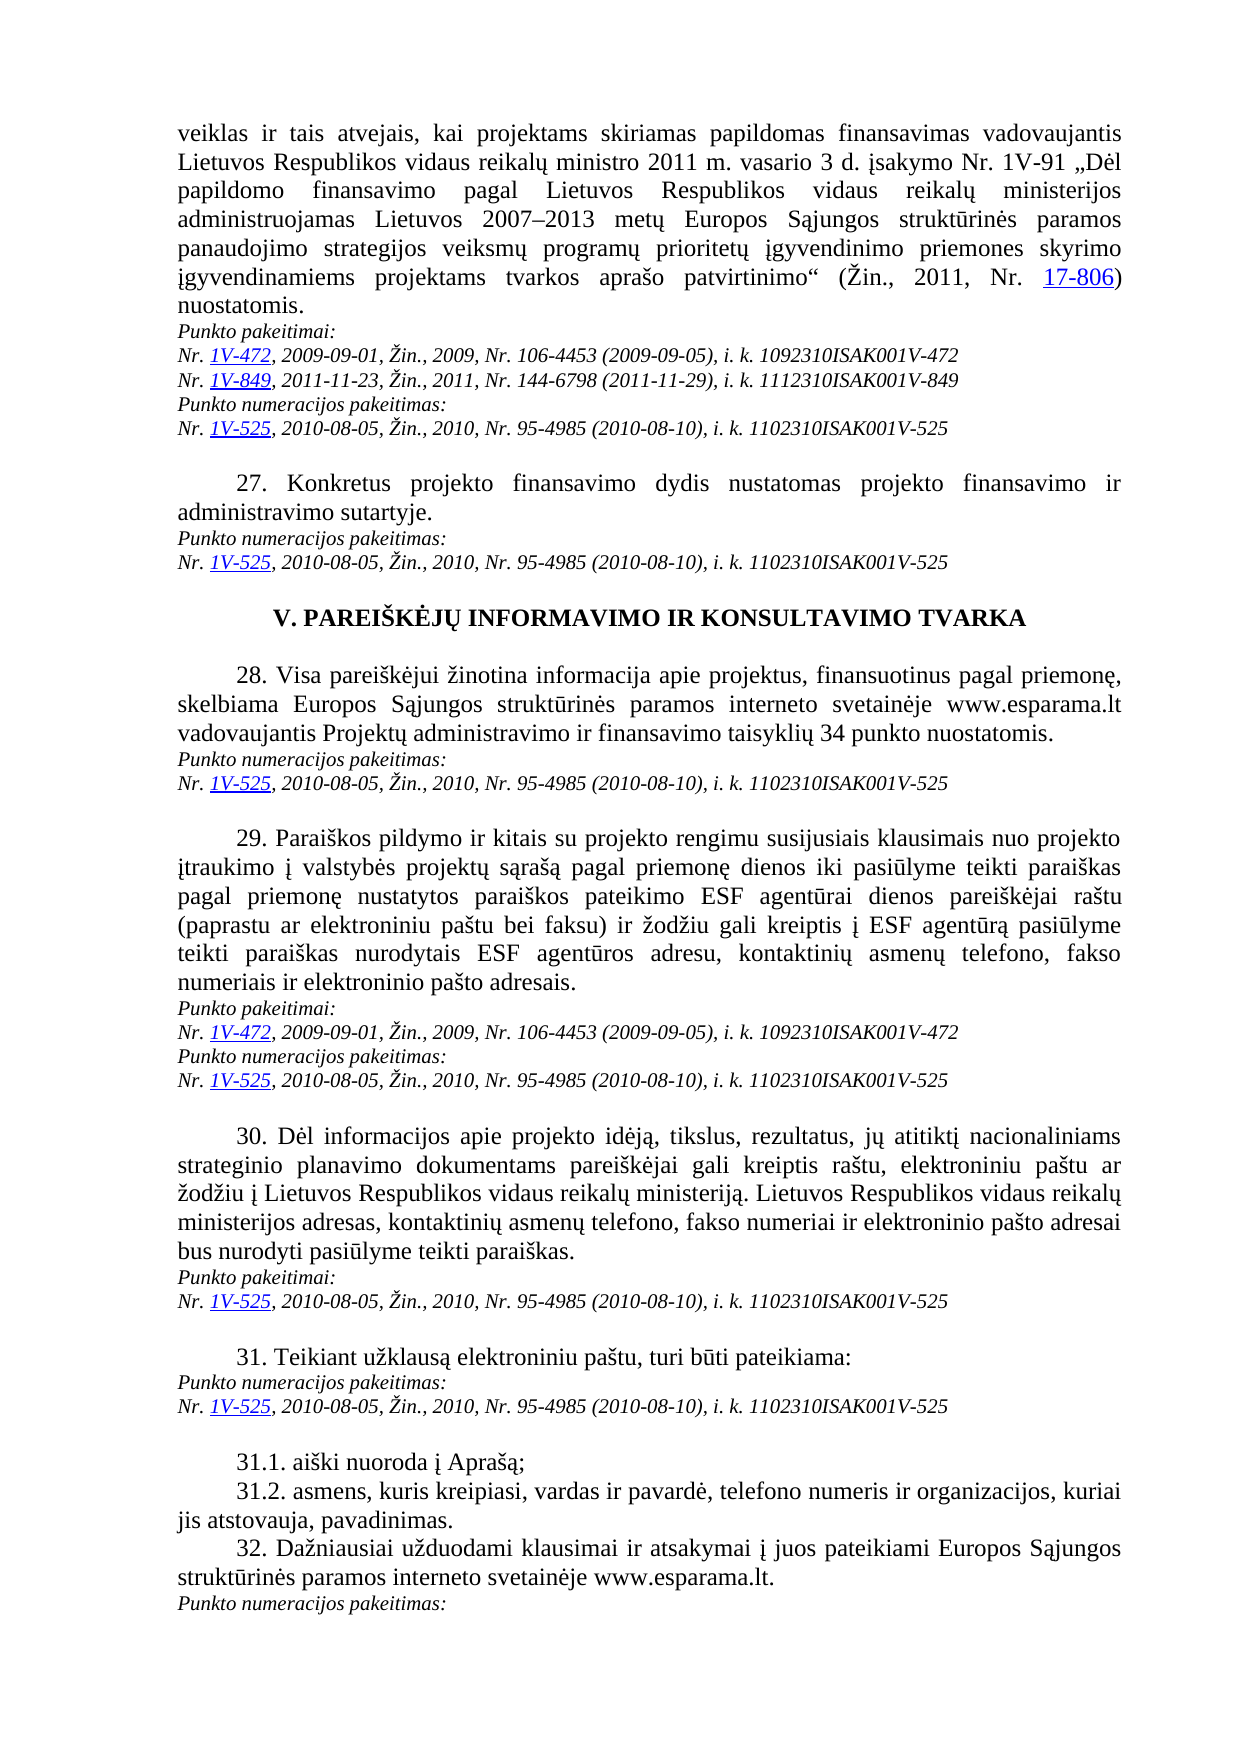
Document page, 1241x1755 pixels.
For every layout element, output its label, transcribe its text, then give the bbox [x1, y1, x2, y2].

text Nr. 1V-525, 2010-08-05, Žin., 2010, Nr. 95-4985 (2010-08-10), i. k. 1102310ISAK001V-525 [177, 1289, 1122, 1313]
text 27. Konkretus projekto finansavimo dydis nustatomas projekto finansavimo ir administravimo sutartyje. [177, 468, 1122, 526]
text Punkto numeracijos pakeitimas: [177, 1370, 1122, 1394]
text Nr. 1V-472, 2009-09-01, Žin., 2009, Nr. 106-4453 (2009-09-05), i. k. 1092310ISAK001V-472 [177, 343, 1122, 367]
text Punkto numeracijos pakeitimas: [177, 1044, 1122, 1068]
text Nr. 1V-525, 2010-08-05, Žin., 2010, Nr. 95-4985 (2010-08-10), i. k. 1102310ISAK001V-525 [177, 771, 1122, 795]
text 31. Teikiant užklausą elektroniniu paštu, turi būti pateikiama: [177, 1342, 1122, 1370]
text Nr. 1V-525, 2010-08-05, Žin., 2010, Nr. 95-4985 (2010-08-10), i. k. 1102310ISAK001V-525 [177, 550, 1122, 574]
text Nr. 1V-525, 2010-08-05, Žin., 2010, Nr. 95-4985 (2010-08-10), i. k. 1102310ISAK001V-525 [177, 1068, 1122, 1092]
text Nr. 1V-525, 2010-08-05, Žin., 2010, Nr. 95-4985 (2010-08-10), i. k. 1102310ISAK001V-525 [177, 1394, 1122, 1418]
text Punkto numeracijos pakeitimas: [177, 526, 1122, 550]
text Punkto pakeitimai: [177, 1265, 1122, 1289]
text Punkto numeracijos pakeitimas: [177, 747, 1122, 771]
text 31.1. aiški nuoroda į Aprašą; [177, 1447, 1122, 1476]
text 30. Dėl informacijos apie projekto idėją, tikslus, rezultatus, jų atitiktį nacionaliniams strateginio planavimo dokumentams pareiškėjai gali kreiptis raštu, elektroniniu paštu ar žodžiu į Lietuvos Respublikos vidaus reikalų ministeriją. Lietuvos Respublikos vidaus reikalų ministerijos adresas, kontaktinių asmenų telefono, fakso numeriai ir elektroninio pašto adresai bus nurodyti pasiūlyme teikti paraiškas. [177, 1121, 1122, 1265]
text V. PAREIŠKĖJŲ INFORMAVIMO IR KONSULTAVIMO TVARKA [177, 603, 1122, 632]
text veiklas ir tais atvejais, kai projektams skiriamas papildomas finansavimas vadovaujantis Lietuvos Respublikos vidaus reikalų ministro 2011 m. vasario 3 d. įsakymo Nr. 1V-91 „Dėl papildomo finansavimo pagal Lietuvos Respublikos vidaus reikalų ministerijos administruojamas Lietuvos 2007–2013 metų Europos Sąjungos struktūrinės paramos panaudojimo strategijos veiksmų programų prioritetų įgyvendinimo priemones skyrimo įgyvendinamiems projektams tvarkos aprašo patvirtinimo“ (Žin., 2011, Nr. 17-806) nuostatomis. [177, 118, 1122, 319]
text 29. Paraiškos pildymo ir kitais su projekto rengimu susijusiais klausimais nuo projekto įtraukimo į valstybės projektų sąrašą pagal priemonę dienos iki pasiūlyme teikti paraiškas pagal priemonę nustatytos paraiškos pateikimo ESF agentūrai dienos pareiškėjai raštu (paprastu ar elektroniniu paštu bei faksu) ir žodžiu gali kreiptis į ESF agentūrą pasiūlyme teikti paraiškas nurodytais ESF agentūros adresu, kontaktinių asmenų telefono, fakso numeriais ir elektroninio pašto adresais. [177, 823, 1122, 996]
text 31.2. asmens, kuris kreipiasi, vardas ir pavardė, telefono numeris ir organizacijos, kuriai jis atstovauja, pavadinimas. [177, 1476, 1122, 1533]
text Nr. 1V-849, 2011-11-23, Žin., 2011, Nr. 144-6798 (2011-11-29), i. k. 1112310ISAK001V-849 [177, 367, 1122, 392]
text Punkto pakeitimai: [177, 996, 1122, 1020]
text Punkto numeracijos pakeitimas: [177, 1591, 1122, 1615]
text Punkto pakeitimai: [177, 319, 1122, 343]
text 32. Dažniausiai užduodami klausimai ir atsakymai į juos pateikiami Europos Sąjungos struktūrinės paramos interneto svetainėje www.esparama.lt. [177, 1533, 1122, 1591]
text 28. Visa pareiškėjui žinotina informacija apie projektus, finansuotinus pagal priemonę, skelbiama Europos Sąjungos struktūrinės paramos interneto svetainėje www.esparama.lt vadovaujantis Projektų administravimo ir finansavimo taisyklių 34 punkto nuostatomis. [177, 660, 1122, 747]
text Nr. 1V-525, 2010-08-05, Žin., 2010, Nr. 95-4985 (2010-08-10), i. k. 1102310ISAK001V-525 [177, 416, 1122, 440]
text Nr. 1V-472, 2009-09-01, Žin., 2009, Nr. 106-4453 (2009-09-05), i. k. 1092310ISAK001V-472 [177, 1020, 1122, 1044]
text Punkto numeracijos pakeitimas: [177, 392, 1122, 416]
